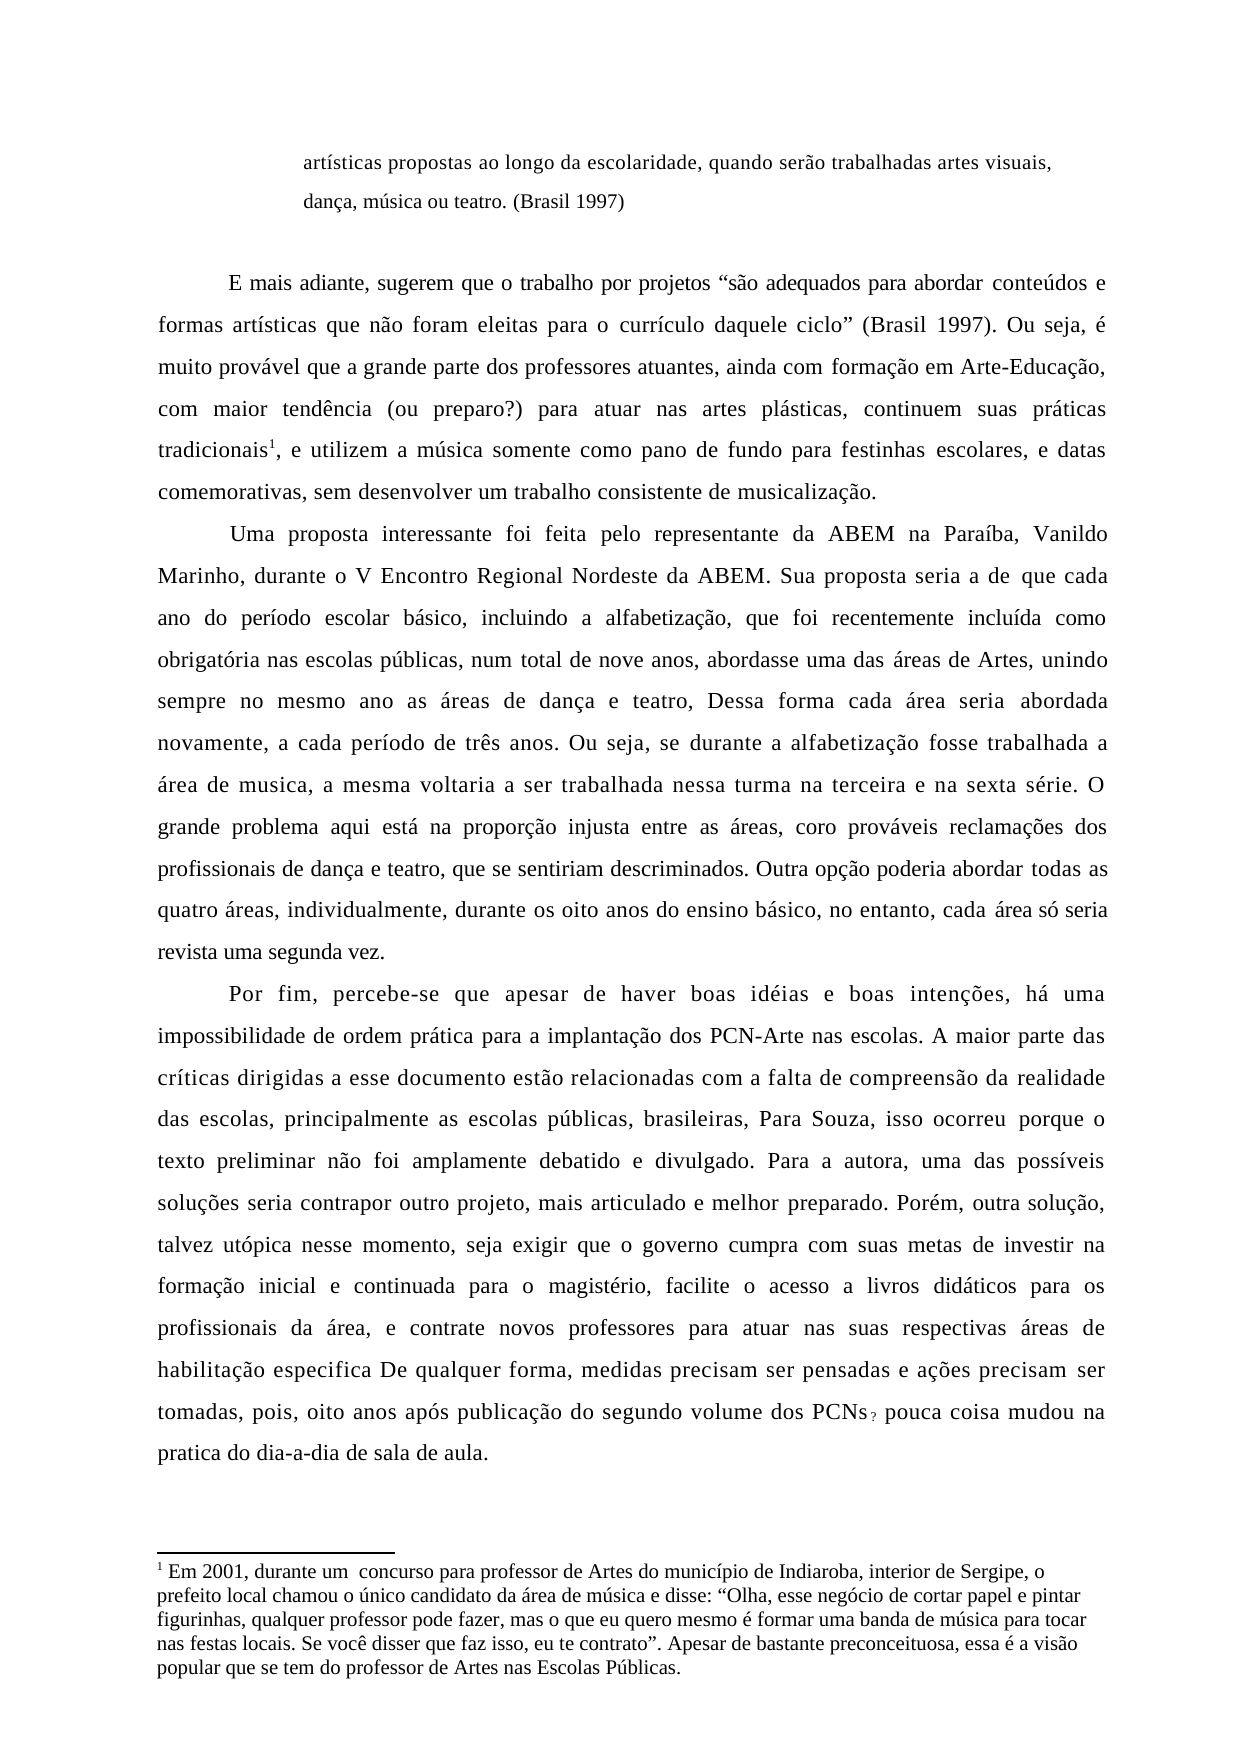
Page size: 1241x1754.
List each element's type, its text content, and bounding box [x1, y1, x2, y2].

text artísticas propostas ao longo da escolaridade, quando serão trabalhadas artes visuais, [303, 150, 1108, 174]
text E mais adiante, sugerem que o trabalho por projetos “são adequados para abordar conteúdos e formas artísticas que não foram eleitas para o currículo daquele ciclo” (Brasil 1997). Ou seja, é muito provável que a grande parte dos professores atuantes, ainda com formação em Arte-Educação, com maior tendência (ou preparo?) para atuar nas artes plásticas, continuem suas práticas tradicionais, e utilizem a música somente como pano de fundo para festinhas escolares, e datas comemorativas, sem desenvolver um trabalho consistente de musicalização. [158, 257, 1106, 508]
text Uma proposta interessante foi feita pelo representante da ABEM na Paraíba, Vanildo Marinho, durante o V Encontro Regional Nordeste da ABEM. Sua proposta seria a de que cada ano do período escolar básico, incluindo a alfabetização, que foi recentemente incluída como obrigatória nas escolas públicas, num total de nove anos, abordasse uma das áreas de Artes, unindo sempre no mesmo ano as áreas de dança e teatro, Dessa forma cada área seria abordada novamente, a cada período de três anos. Ou seja, se durante a alfabetização fosse trabalhada a área de musica, a mesma voltaria a ser trabalhada nessa turma na terceira e na sexta série. O grande problema aqui está na proporção injusta entre as áreas, coro prováveis reclamações dos profissionais de dança e teatro, que se sentiriam descriminados. Outra opção poderia abordar todas as quatro áreas, individualmente, durante os oito anos do ensino básico, no entanto, cada área só seria revista uma segunda vez. [157, 508, 1108, 968]
text Em 2001, durante um concurso para professor de Artes do município de Indiaroba, interior de Sergipe, o prefeito local chamou o único candidato da área de música e disse: “Olha, esse negócio de cortar papel e pintar figurinhas, qualquer professor pode fazer, mas o que eu quero mesmo é formar uma banda de música para tocar nas festas locais. Se você disser que faz isso, eu te contrato”. Apesar de bastante preconceituosa, essa é a visão popular que se tem do professor de Artes nas Escolas Públicas. [157, 1559, 1108, 1679]
text dança, música ou teatro. (Brasil 1997) [303, 188, 1108, 213]
text Por fim, percebe-se que apesar de haver boas idéias e boas intenções, há uma impossibilidade de ordem prática para a implantação dos PCN-Arte nas escolas. A maior parte das críticas dirigidas a esse documento estão relacionadas com a falta de compreensão da realidade das escolas, principalmente as escolas públicas, brasileiras, Para Souza, isso ocorreu porque o texto preliminar não foi amplamente debatido e divulgado. Para a autora, uma das possíveis soluções seria contrapor outro projeto, mais articulado e melhor preparado. Porém, outra solução, talvez utópica nesse momento, seja exigir que o governo cumpra com suas metas de investir na formação inicial e continuada para o magistério, facilite o acesso a livros didáticos para os profissionais da área, e contrate novos professores para atuar nas suas respectivas áreas de habilitação especifica De qualquer forma, medidas precisam ser pensadas e ações precisam ser tomadas, pois, oito anos após publicação do segundo volume dos PCNs? pouca coisa mudou na pratica do dia-a-dia de sala de aula. [157, 968, 1105, 1469]
